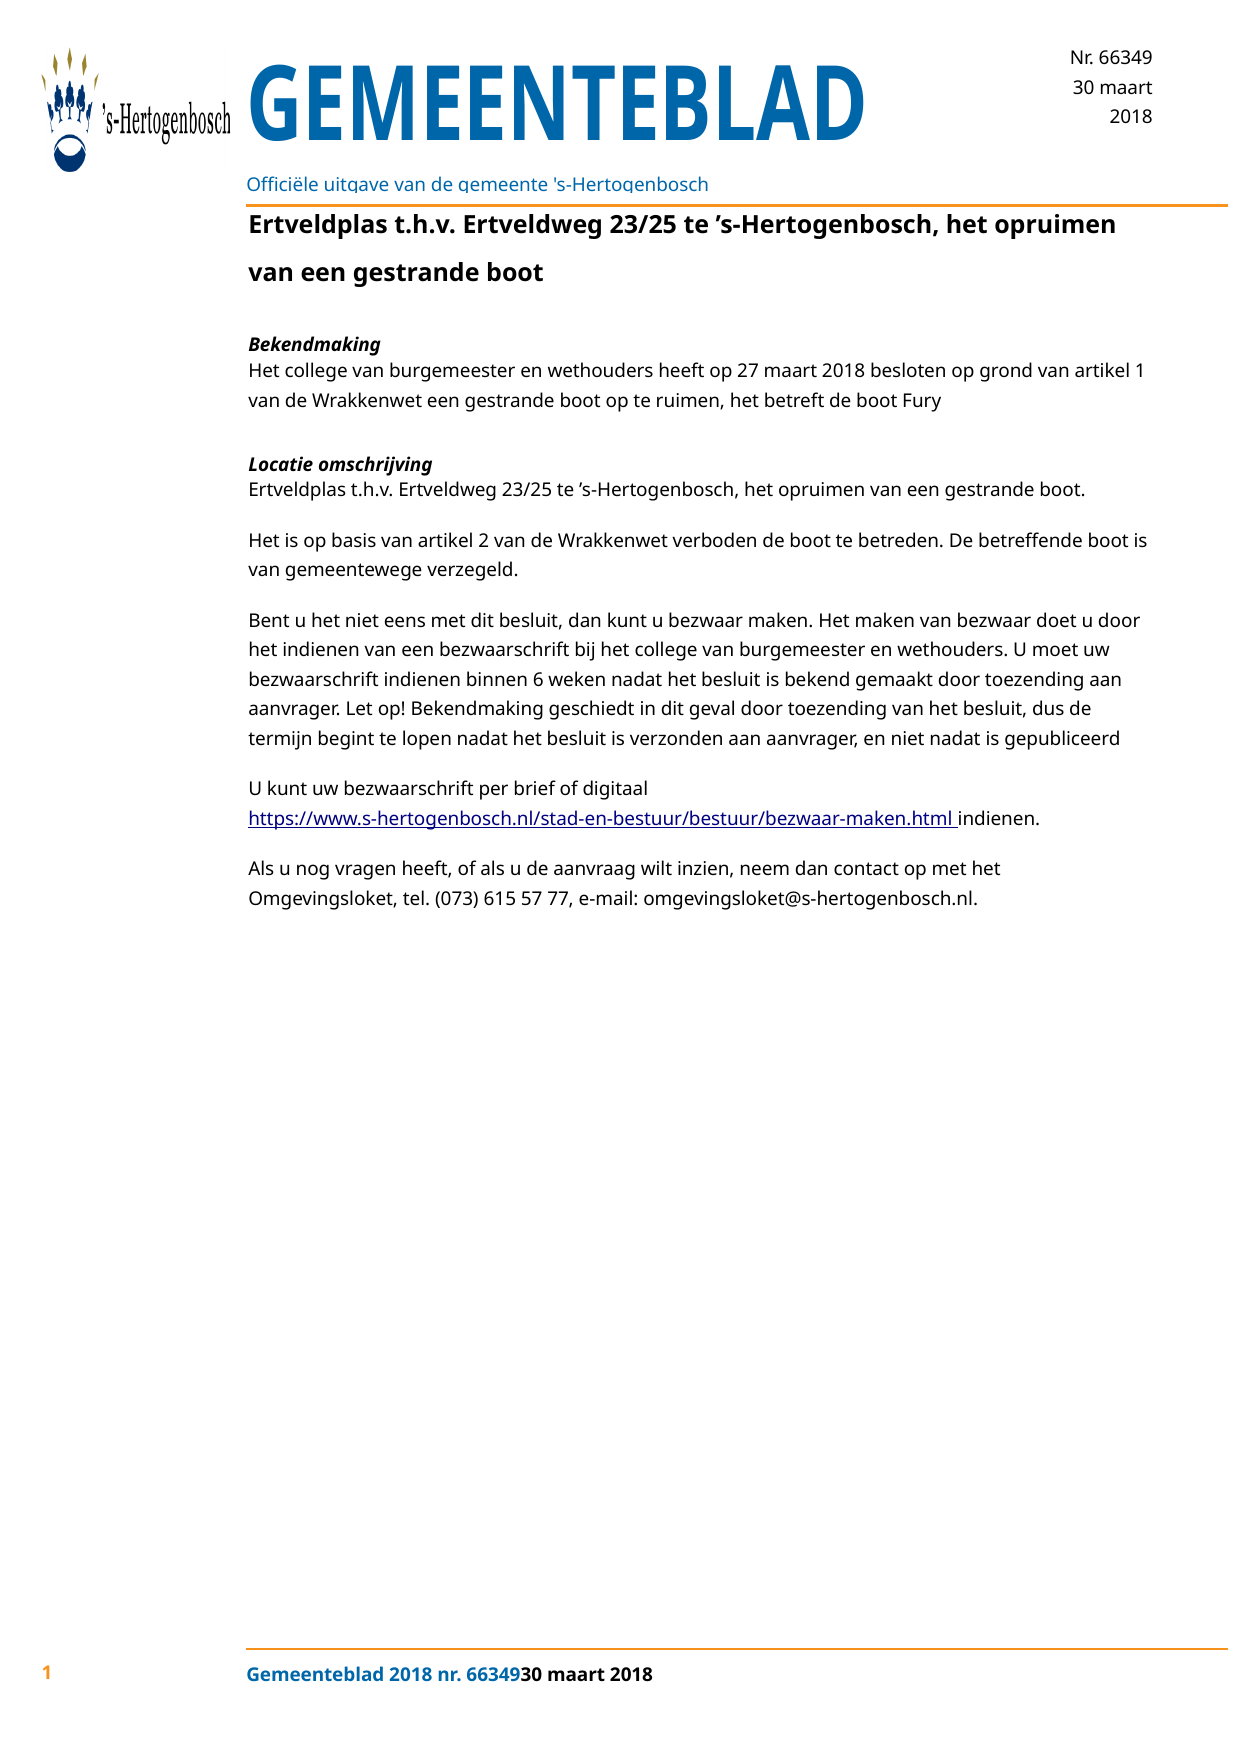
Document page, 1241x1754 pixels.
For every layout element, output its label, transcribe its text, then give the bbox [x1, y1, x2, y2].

text Het is op basis van artikel 2 van de Wrakkenwet verboden de boot te betreden. De betreffende boot is van gemeentewege verzegeld. [248, 527, 1152, 582]
text Locatie omschrijving [248, 451, 1152, 476]
text Als u nog vragen heeft, of als u de aanvraag wilt inzien, neem dan contact op met het Omgevingsloket, tel. (073) 615 57 77, e-mail: omgevingsloket@s-hertogenbosch.nl. [248, 856, 1152, 911]
text U kunt uw bezwaarschrift per brief of digitaal https://www.s-hertogenbosch.nl/stad-en-bestuur/bestuur/bezwaar-maken.html indienen. [248, 776, 1152, 831]
picture [41, 47, 231, 172]
text Ertveldplas t.h.v. Ertveldweg 23/25 te ’s-Hertogenbosch, het opruimen van een gestrande boot. [248, 476, 1152, 502]
text Bekendmaking [248, 331, 1152, 357]
text Bent u het niet eens met dit besluit, dan kunt u bezwaar maken. Het maken van bezwaar doet u door het indienen van een bezwaarschrift bij het college van burgemeester en wethouders. U moet uw bezwaarschrift indienen binnen 6 weken nadat het besluit is bekend gemaakt door toezending aan aanvrager. Let op! Bekendmaking geschiedt in dit geval door toezending van het besluit, dus de termijn begint te lopen nadat het besluit is verzonden aan aanvrager, en niet nadat is gepubliceerd [248, 607, 1152, 751]
text Ertveldplas t.h.v. Ertveldweg 23/25 te ’s-Hertogenbosch, het opruimen van een gestrande boot [248, 207, 1152, 288]
text Het college van burgemeester en wethouders heeft op 27 maart 2018 besloten op grond van artikel 1 van de Wrakkenwet een gestrande boot op te ruimen, het betreft de boot Fury [248, 357, 1152, 412]
